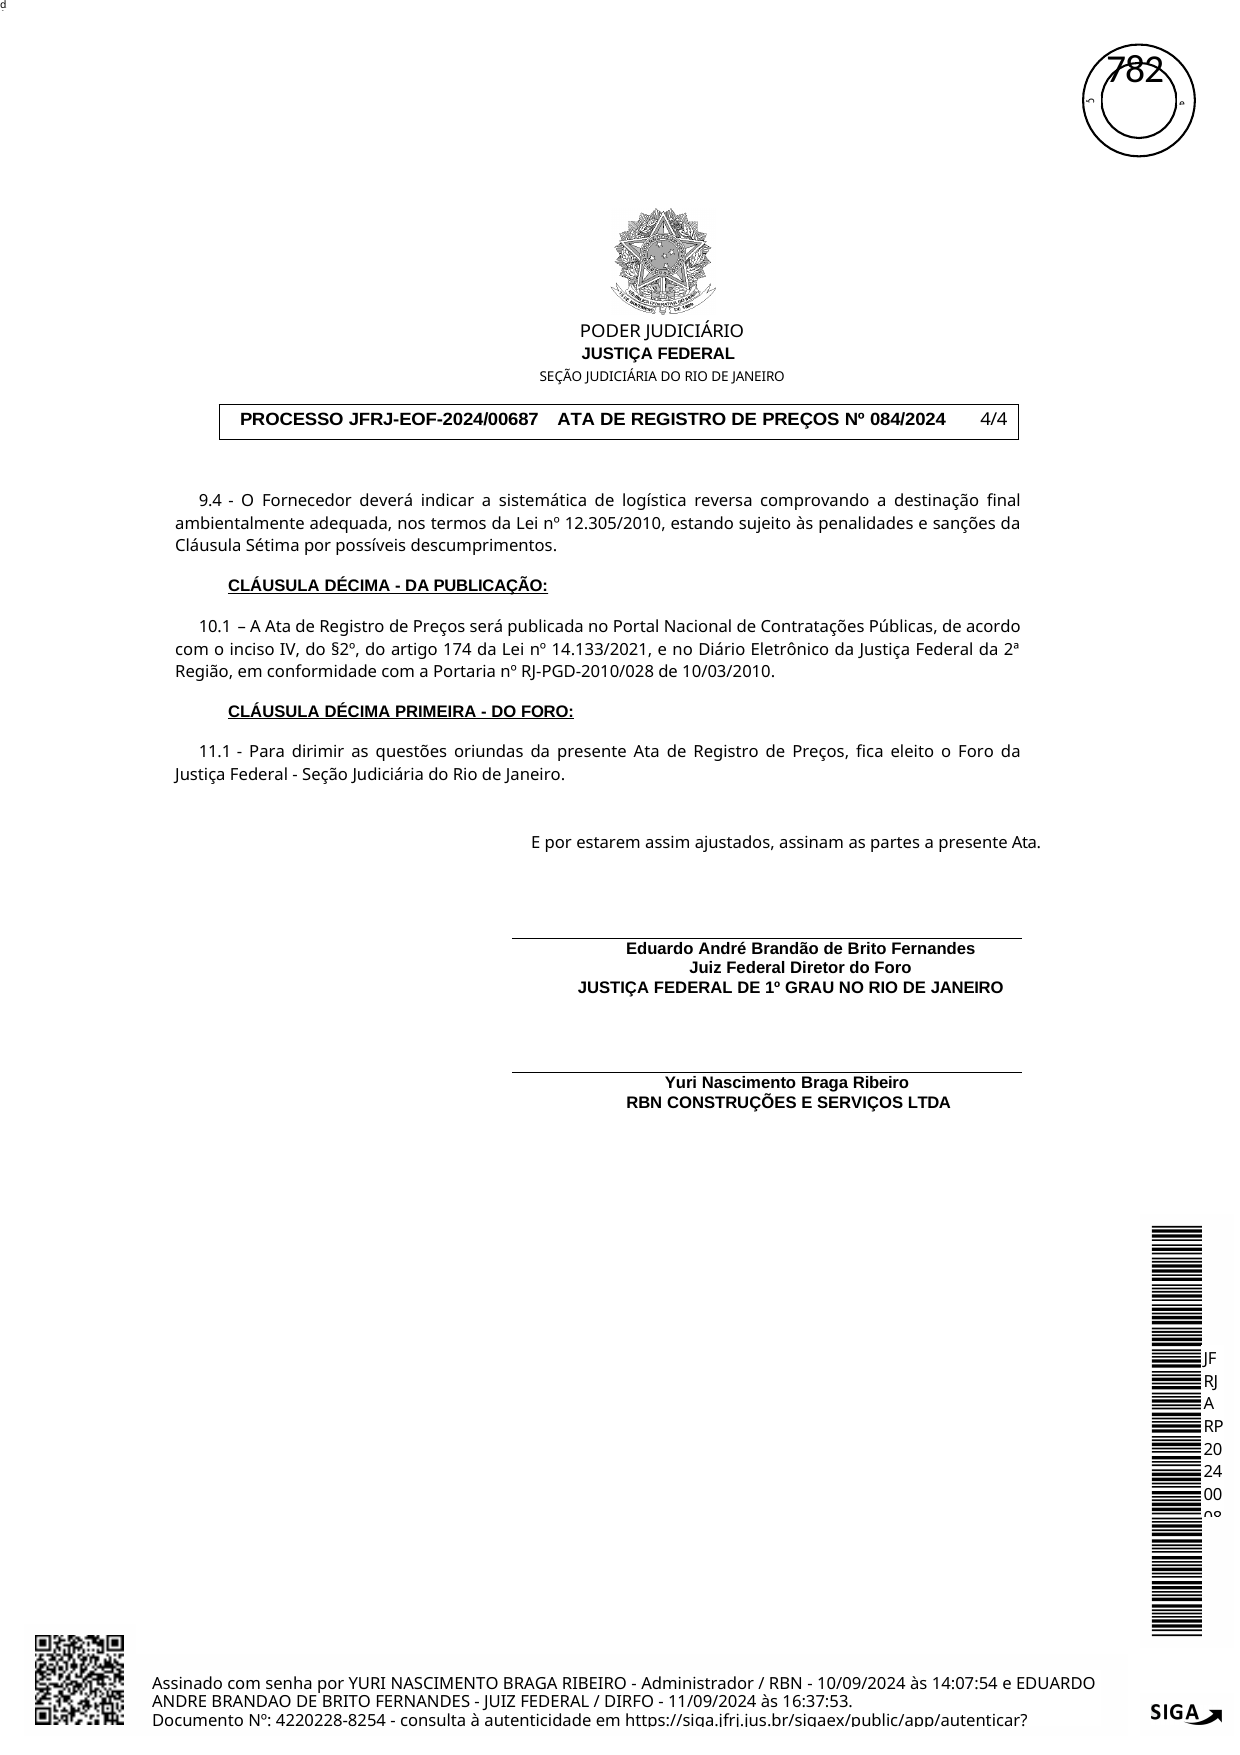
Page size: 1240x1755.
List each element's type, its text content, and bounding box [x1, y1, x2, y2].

text d [0, 0, 6, 10]
text PROCESSO JFRJ-EOF-2024/00687 ATA DE REGISTRO DE PREÇOS Nº 084/2024 4/4 [240, 407, 1018, 431]
list – A Ata de Registro de Preços será publicada no Portal Nacional de Contratações Públicas, de acordo com o inciso IV, do §2º, do artigo 174 da Lei nº 14.133/2021, e no Diário Eletrônico da Justiça Federal da 2ª Região, em conformidade com a Portaria nº RJ-PGD-2010/028 de 10/03/2010. [175, 614, 1022, 682]
text [626, 934, 1001, 938]
text ç [1085, 98, 1099, 106]
text Eduardo André Brandão de Brito Fernandes Juiz Federal Diretor do Foro [626, 939, 1001, 977]
subtitle JUSTIÇA FEDERAL [252, 344, 1064, 363]
subtitle CLÁUSULA DÉCIMA - DA PUBLICAÇÃO: [228, 576, 1064, 595]
text SEÇÃO JUDICIÁRIA DO RIO DE JANEIRO [259, 366, 1064, 385]
text JFRJARP202400084A [1203, 1347, 1224, 1517]
list - Para dirimir as questões oriundas da presente Ata de Registro de Preços, fica eleito o Foro da Justiça Federal - Seção Judiciária do Rio de Janeiro. [175, 740, 1022, 785]
text E por estarem assim ajustados, assinam as partes a presente Ata. [531, 831, 1064, 853]
subtitle CLÁUSULA DÉCIMA PRIMEIRA - DO FORO: [228, 701, 1064, 721]
text e [1179, 97, 1193, 105]
text RBN CONSTRUÇÕES E SERVIÇOS LTDA [513, 1092, 1064, 1112]
list - O Fornecedor deverá indicar a sistemática de logística reversa comprovando a destinação final ambientalmente adequada, nos termos da Lei nº 12.305/2010, estando sujeito às penalidades e sanções da Cláusula Sétima por possíveis descumprimentos. [175, 489, 1022, 557]
text Yuri Nascimento Braga Ribeiro [513, 1069, 1061, 1092]
text JUSTIÇA FEDERAL DE 1º GRAU NO RIO DE JANEIRO [578, 977, 1064, 997]
subtitle PODER JUDICIÁRIO [259, 318, 1064, 342]
